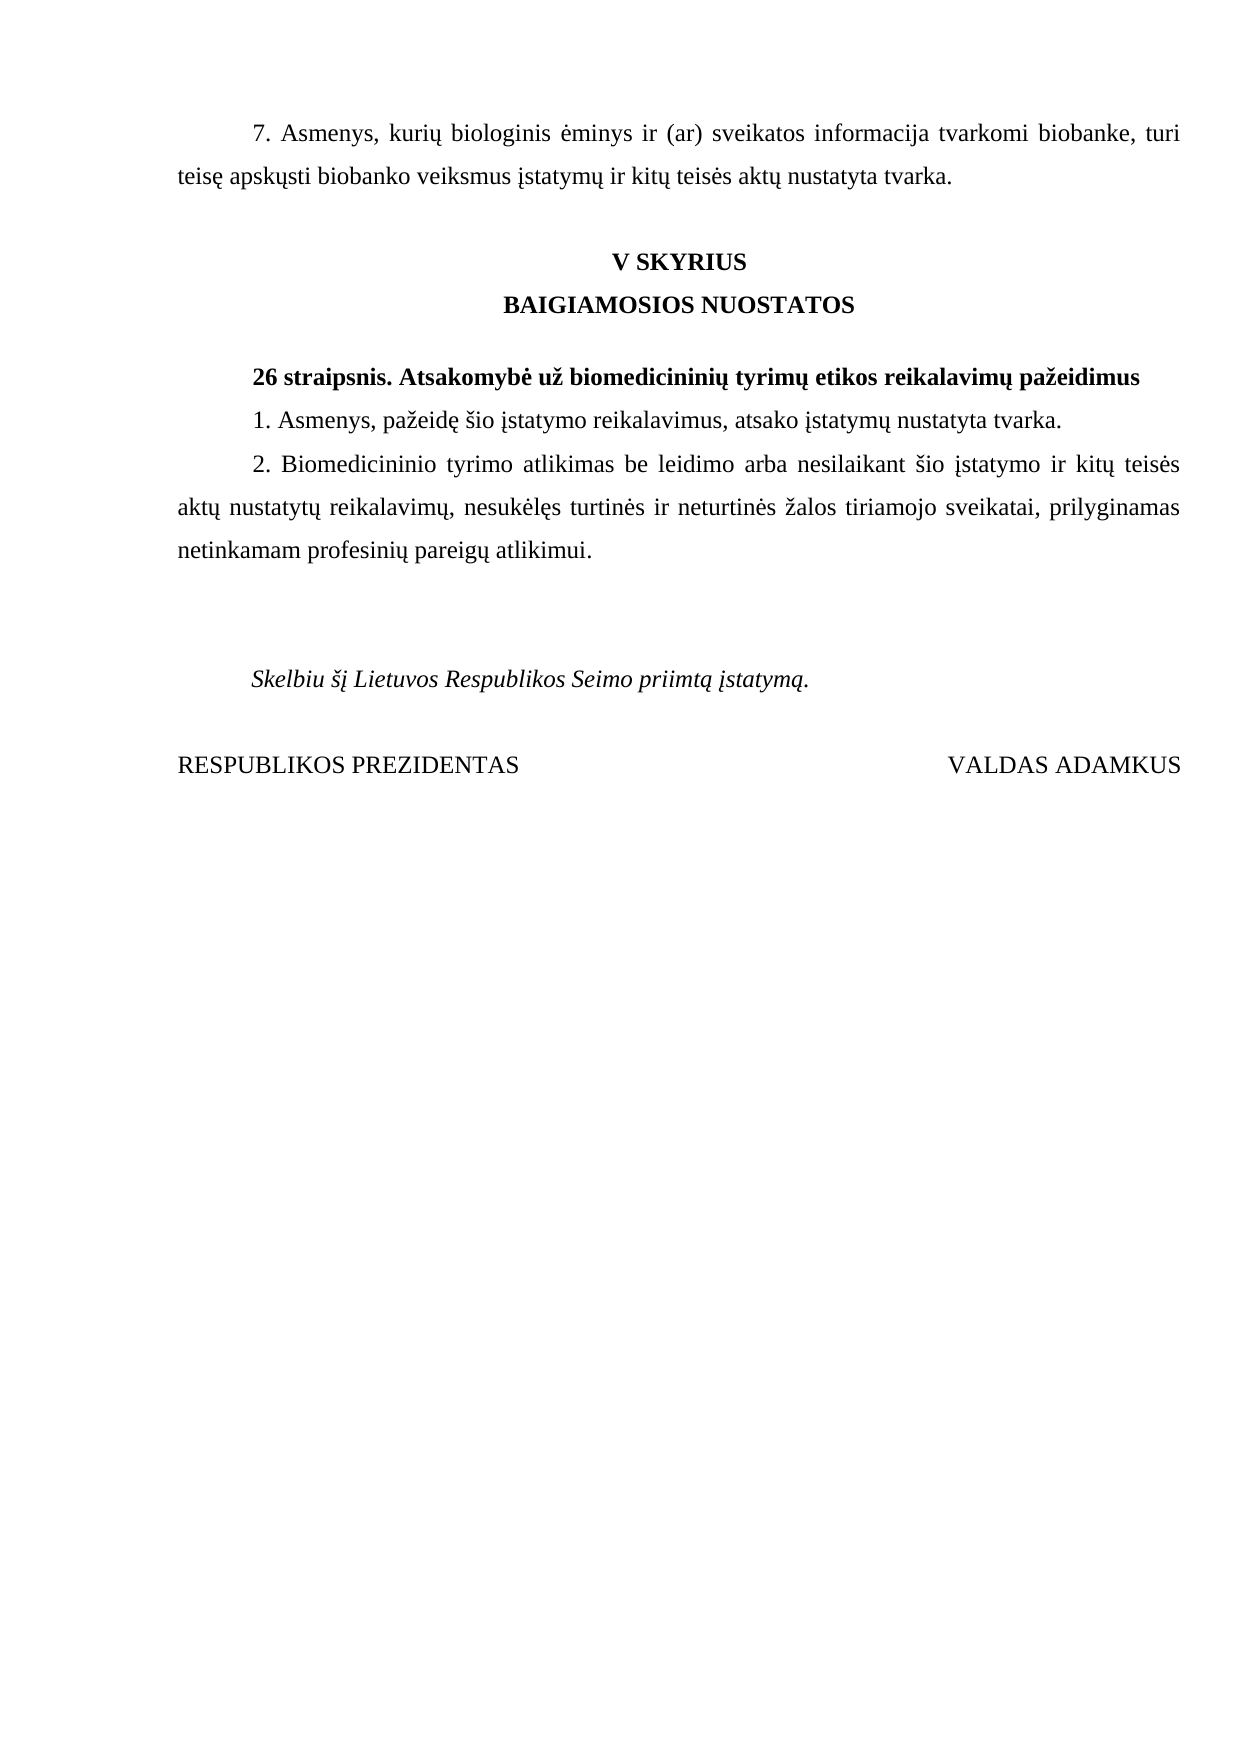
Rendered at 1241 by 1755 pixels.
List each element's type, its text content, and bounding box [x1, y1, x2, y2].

text 1. Asmenys, pažeidę šio įstatymo reikalavimus, atsako įstatymų nustatyta tvarka. [177, 406, 1181, 434]
text BAIGIAMOSIOS NUOSTATOS [177, 291, 1181, 319]
text 2. Biomedicininio tyrimo atlikimas be leidimo arba nesilaikant šio įstatymo ir kitų teisės aktų nustatytų reikalavimų, nesukėlęs turtinės ir neturtinės žalos tiriamojo sveikatai, prilyginamas netinkamam profesinių pareigų atlikimui. [177, 449, 1181, 564]
text Skelbiu šį Lietuvos Respublikos Seimo priimtą įstatymą. [177, 664, 1181, 693]
text RESPUBLIKOS PREZIDENTAS VALDAS ADAMKUS [177, 751, 1181, 779]
text 26 straipsnis. Atsakomybė už biomedicininių tyrimų etikos reikalavimų pažeidimus [177, 362, 1181, 391]
text 7. Asmenys, kurių biologinis ėminys ir (ar) sveikatos informacija tvarkomi biobanke, turi teisę apskųsti biobanko veiksmus įstatymų ir kitų teisės aktų nustatyta tvarka. [177, 118, 1181, 190]
text V SKYRIUS [177, 247, 1181, 276]
